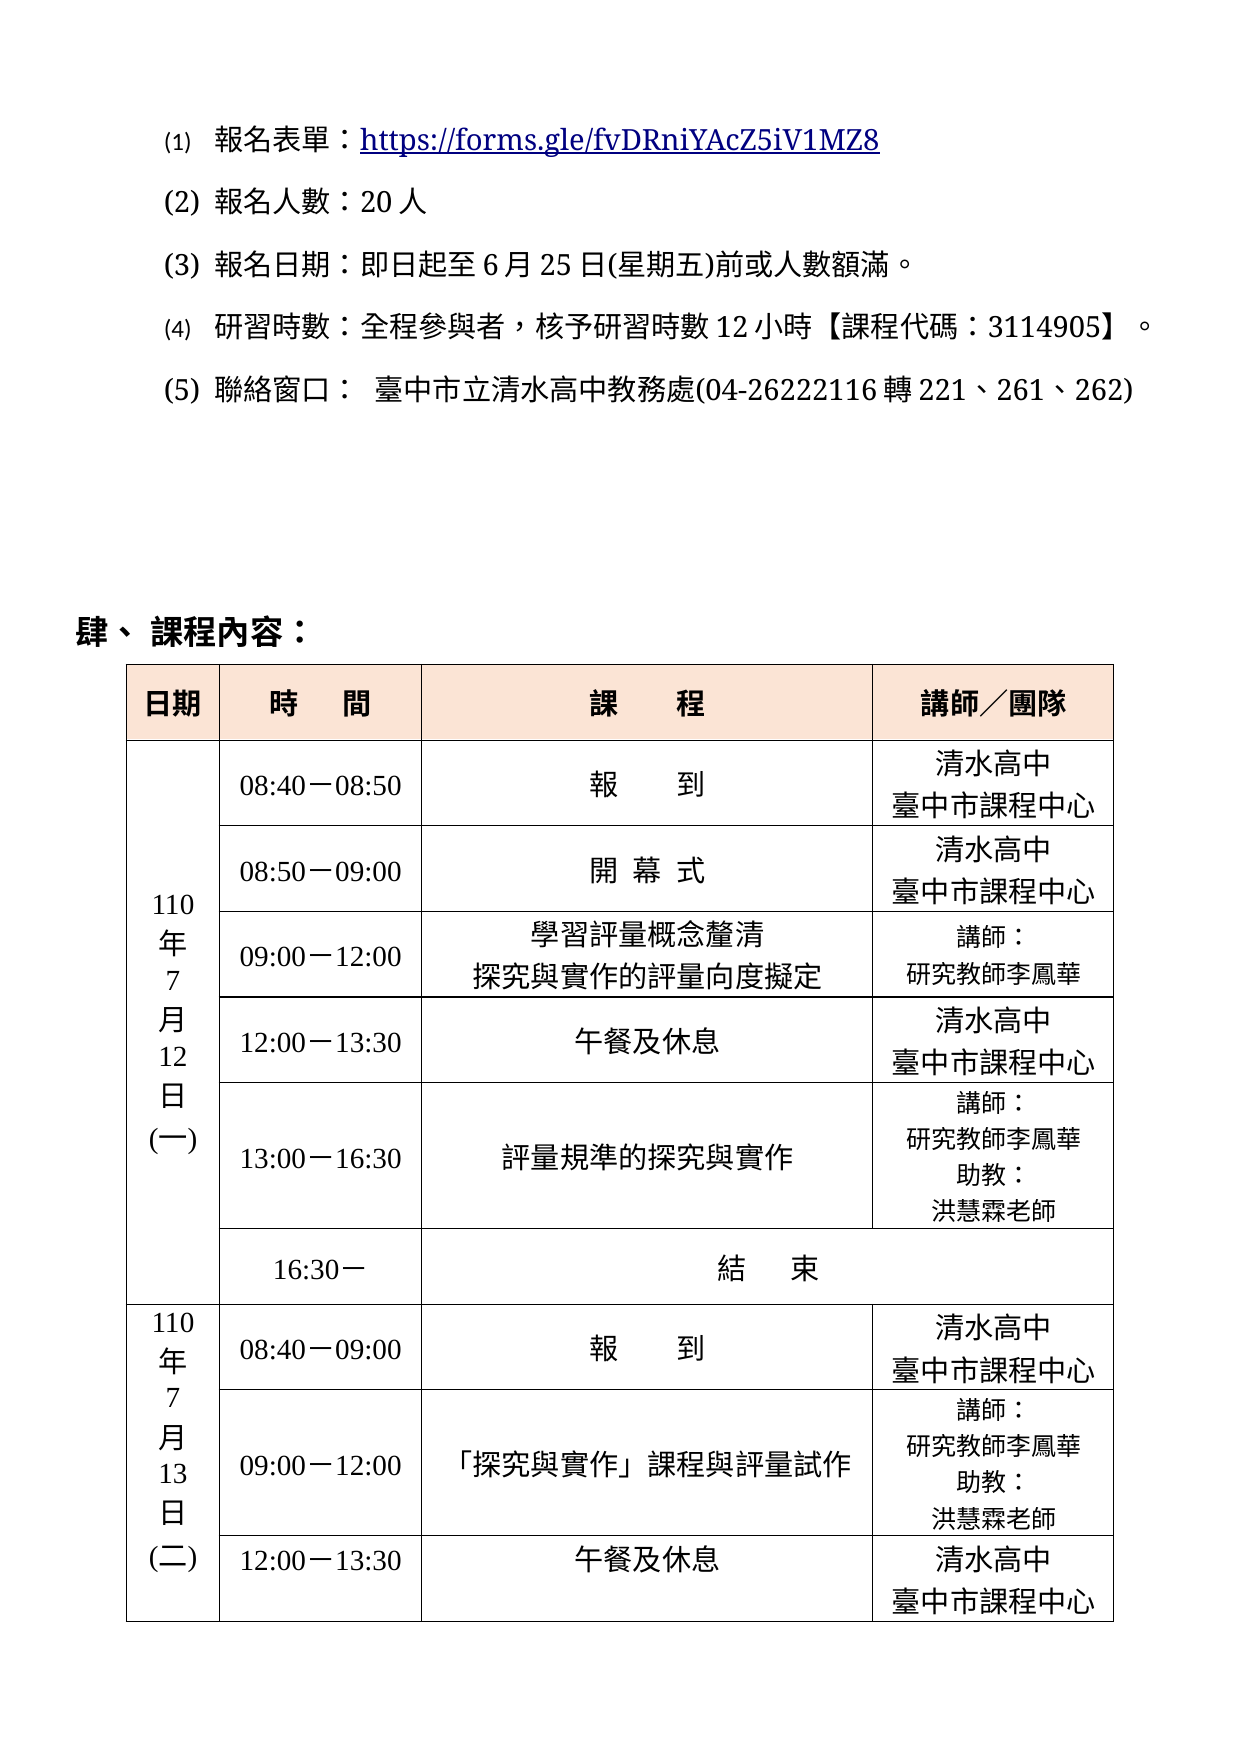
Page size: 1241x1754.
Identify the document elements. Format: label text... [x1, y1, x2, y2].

table_cell 08:50－09:00 [220, 826, 421, 911]
table_cell 講師： 研究教師李鳳華 助教： 洪慧霖老師 [873, 1390, 1113, 1535]
table_cell 08:40－09:00 [220, 1305, 421, 1389]
table_cell 清水高中 臺中市課程中心 [873, 741, 1113, 825]
table_header 日期 [127, 665, 219, 739]
table_header 課 程 [422, 665, 872, 739]
table_cell 清水高中 臺中市課程中心 [873, 826, 1113, 911]
list 研習時數：全程參與者，核予研習時數12小時【課程代碼：3114905】。 [164, 283, 1165, 346]
table_cell 09:00－12:00 [220, 1390, 421, 1535]
table_cell 12:00－13:30 [220, 998, 421, 1082]
list 聯絡窗口： 臺中市立清水高中教務處(04-26222116轉221、261、262) [164, 346, 1165, 408]
table_cell 「探究與實作」課程與評量試作 [422, 1390, 872, 1535]
list 課程內容： [75, 606, 1165, 654]
table_cell 講師： 研究教師李鳳華 助教： 洪慧霖老師 [873, 1083, 1113, 1228]
table_cell 結 束 [422, 1229, 1113, 1304]
table_header 時 間 [220, 665, 421, 739]
table_cell 開 幕 式 [422, 826, 872, 911]
table_cell 12:00－13:30 [220, 1536, 421, 1621]
table_cell 學習評量概念釐清 探究與實作的評量向度擬定 [422, 912, 872, 996]
list 報名表單：https://forms.gle/fvDRniYAcZ5iV1MZ8 [164, 96, 1165, 158]
table_cell 110 年 7 月 13 日 (二) [127, 1305, 219, 1621]
table_cell 清水高中 臺中市課程中心 [873, 1305, 1113, 1389]
table_cell 16:30－ [220, 1229, 421, 1304]
table_cell 清水高中 臺中市課程中心 [873, 1536, 1113, 1621]
table_cell 13:00－16:30 [220, 1083, 421, 1228]
table_cell 08:40－08:50 [220, 741, 421, 825]
table_cell 午餐及休息 [422, 1536, 872, 1621]
table_header 講師／團隊 [873, 665, 1113, 739]
table_cell 講師： 研究教師李鳳華 [873, 912, 1113, 996]
table_cell 09:00－12:00 [220, 912, 421, 996]
table_cell 清水高中 臺中市課程中心 [873, 998, 1113, 1082]
table_cell 午餐及休息 [422, 998, 872, 1082]
table_cell 報 到 [422, 1305, 872, 1389]
list 報名日期：即日起至6月25日(星期五)前或人數額滿。 [164, 221, 1165, 283]
table_cell 110 年 7 月 12 日 (一) [127, 741, 219, 1304]
table_cell 評量規準的探究與實作 [422, 1083, 872, 1228]
table_cell 報 到 [422, 741, 872, 825]
list 報名人數：20人 [164, 158, 1165, 221]
